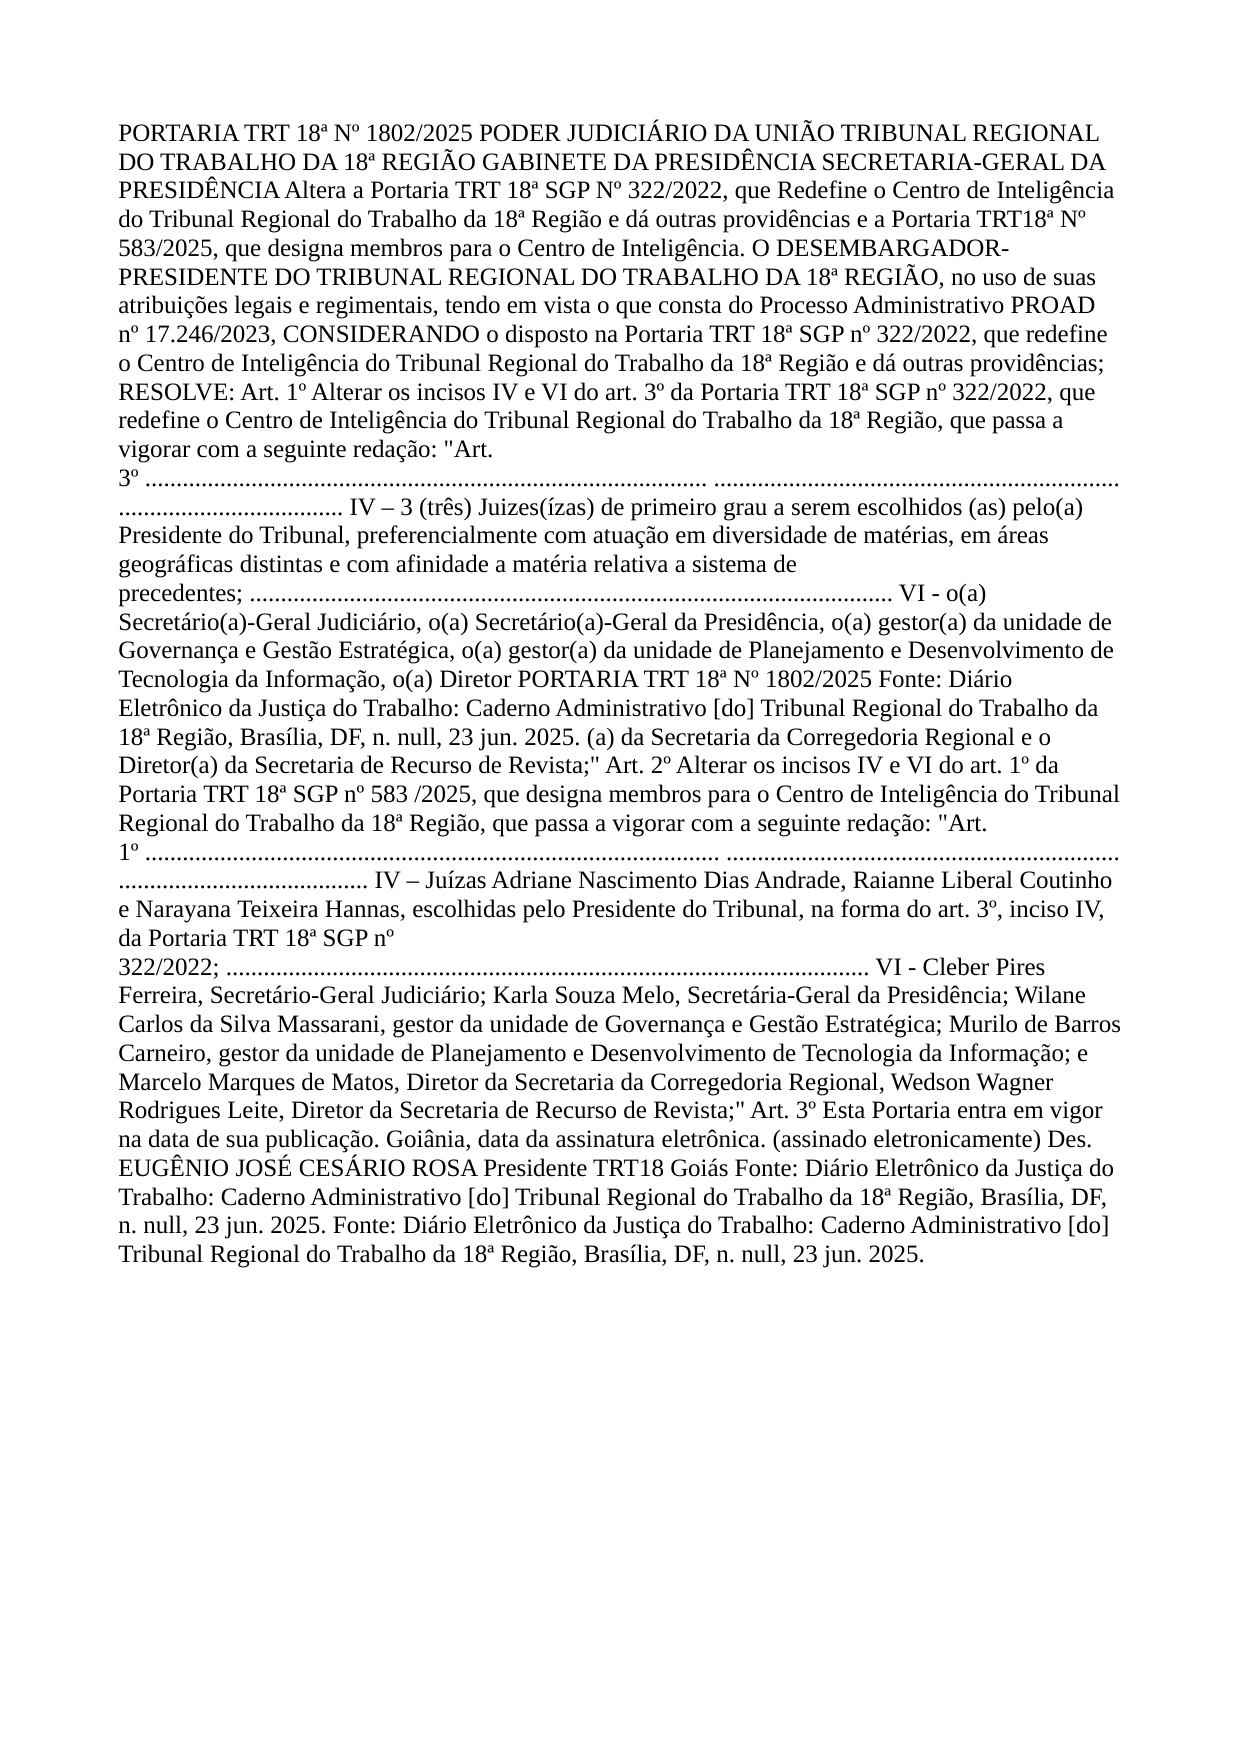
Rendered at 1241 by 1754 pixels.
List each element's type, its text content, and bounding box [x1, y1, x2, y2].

text PORTARIA TRT 18ª Nº 1802/2025 PODER JUDICIÁRIO DA UNIÃO TRIBUNAL REGIONAL DO TRABALHO DA 18ª REGIÃO GABINETE DA PRESIDÊNCIA SECRETARIA-GERAL DA PRESIDÊNCIA Altera a Portaria TRT 18ª SGP Nº 322/2022, que Redefine o Centro de Inteligência do Tribunal Regional do Trabalho da 18ª Região e dá outras providências e a Portaria TRT18ª Nº 583/2025, que designa membros para o Centro de Inteligência. O DESEMBARGADOR-PRESIDENTE DO TRIBUNAL REGIONAL DO TRABALHO DA 18ª REGIÃO, no uso de suas atribuições legais e regimentais, tendo em vista o que consta do Processo Administrativo PROAD nº 17.246/2023, CONSIDERANDO o disposto na Portaria TRT 18ª SGP nº 322/2022, que redefine o Centro de Inteligência do Tribunal Regional do Trabalho da 18ª Região e dá outras providências; RESOLVE: Art. 1º Alterar os incisos IV e VI do art. 3º da Portaria TRT 18ª SGP nº 322/2022, que redefine o Centro de Inteligência do Tribunal Regional do Trabalho da 18ª Região, que passa a vigorar com a seguinte redação: "Art. 3º .......................................................................................... ..................................................................................................... IV – 3 (três) Juizes(ízas) de primeiro grau a serem escolhidos (as) pelo(a) Presidente do Tribunal, preferencialmente com atuação em diversidade de matérias, em áreas geográficas distintas e com afinidade a matéria relativa a sistema de precedentes; ....................................................................................................... VI - o(a) Secretário(a)-Geral Judiciário, o(a) Secretário(a)-Geral da Presidência, o(a) gestor(a) da unidade de Governança e Gestão Estratégica, o(a) gestor(a) da unidade de Planejamento e Desenvolvimento de Tecnologia da Informação, o(a) Diretor PORTARIA TRT 18ª Nº 1802/2025 Fonte: Diário Eletrônico da Justiça do Trabalho: Caderno Administrativo [do] Tribunal Regional do Trabalho da 18ª Região, Brasília, DF, n. null, 23 jun. 2025. (a) da Secretaria da Corregedoria Regional e o Diretor(a) da Secretaria de Recurso de Revista;" Art. 2º Alterar os incisos IV e VI do art. 1º da Portaria TRT 18ª SGP nº 583 /2025, que designa membros para o Centro de Inteligência do Tribunal Regional do Trabalho da 18ª Região, que passa a vigorar com a seguinte redação: "Art. 1º ............................................................................................ ....................................................................................................... IV – Juízas Adriane Nascimento Dias Andrade, Raianne Liberal Coutinho e Narayana Teixeira Hannas, escolhidas pelo Presidente do Tribunal, na forma do art. 3º, inciso IV, da Portaria TRT 18ª SGP nº 322/2022; ....................................................................................................... VI - Cleber Pires Ferreira, Secretário-Geral Judiciário; Karla Souza Melo, Secretária-Geral da Presidência; Wilane Carlos da Silva Massarani, gestor da unidade de Governança e Gestão Estratégica; Murilo de Barros Carneiro, gestor da unidade de Planejamento e Desenvolvimento de Tecnologia da Informação; e Marcelo Marques de Matos, Diretor da Secretaria da Corregedoria Regional, Wedson Wagner Rodrigues Leite, Diretor da Secretaria de Recurso de Revista;" Art. 3º Esta Portaria entra em vigor na data de sua publicação. Goiânia, data da assinatura eletrônica. (assinado eletronicamente) Des. EUGÊNIO JOSÉ CESÁRIO ROSA Presidente TRT18 Goiás Fonte: Diário Eletrônico da Justiça do Trabalho: Caderno Administrativo [do] Tribunal Regional do Trabalho da 18ª Região, Brasília, DF, n. null, 23 jun. 2025. Fonte: Diário Eletrônico da Justiça do Trabalho: Caderno Administrativo [do] Tribunal Regional do Trabalho da 18ª Região, Brasília, DF, n. null, 23 jun. 2025. [118, 118, 1122, 1268]
